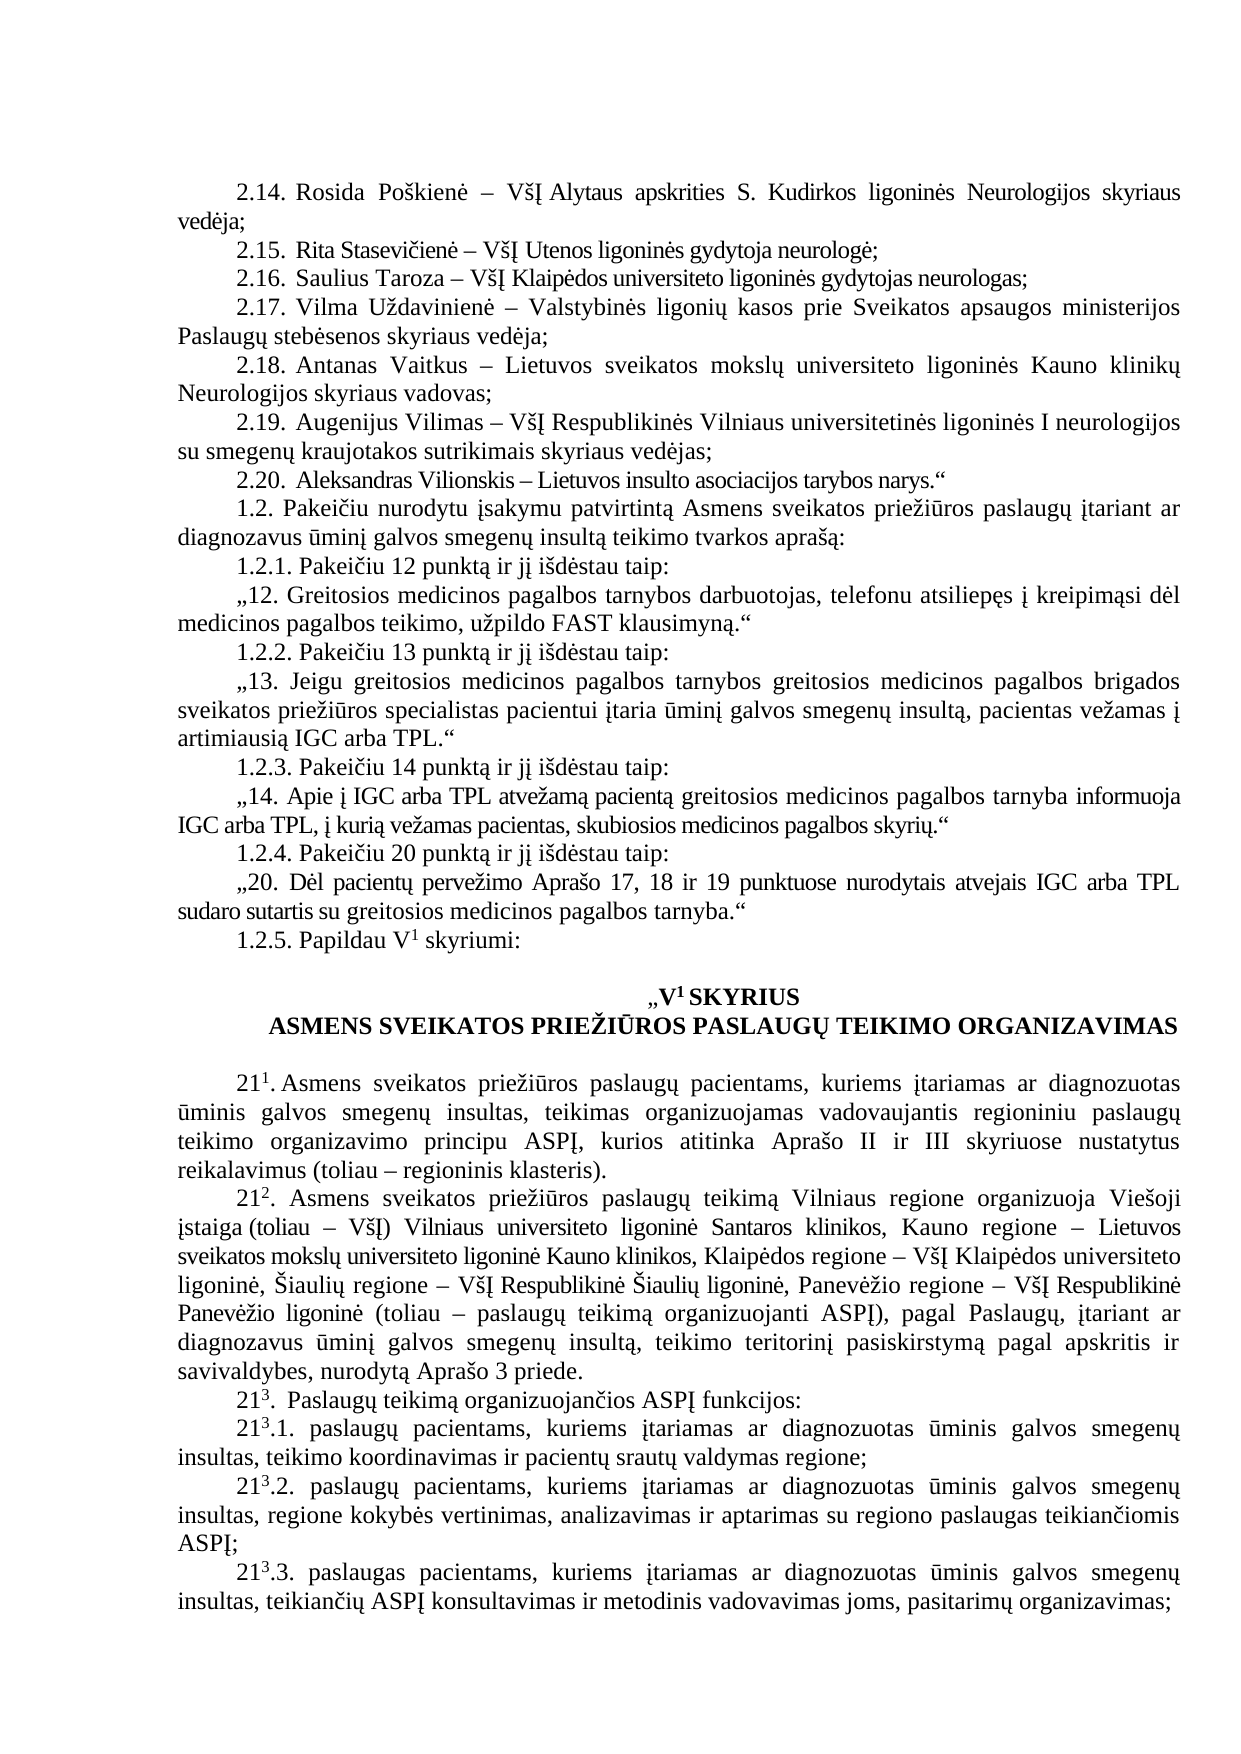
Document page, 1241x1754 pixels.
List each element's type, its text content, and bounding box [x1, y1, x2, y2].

text „V1 SKYRIUS [177, 982, 1181, 1011]
text 212. Asmens sveikatos priežiūros paslaugų teikimą Vilniaus regione organizuoja Viešoji įstaiga (toliau – VšĮ) Vilniaus universiteto ligoninė Santaros klinikos, Kauno regione – Lietuvos sveikatos mokslų universiteto ligoninė Kauno klinikos, Klaipėdos regione – VšĮ Klaipėdos universiteto ligoninė, Šiaulių regione – VšĮ Respublikinė Šiaulių ligoninė, Panevėžio regione – VšĮ Respublikinė Panevėžio ligoninė (toliau – paslaugų teikimą organizuojanti ASPĮ), pagal Paslaugų, įtariant ar diagnozavus ūminį galvos smegenų insultą, teikimo teritorinį pasiskirstymą pagal apskritis ir savivaldybes, nurodytą Aprašo 3 priede. [177, 1183, 1181, 1385]
text 2.18. Antanas Vaitkus – Lietuvos sveikatos mokslų universiteto ligoninės Kauno klinikų Neurologijos skyriaus vadovas; [177, 350, 1181, 407]
text 213.1. paslaugų pacientams, kuriems įtariamas ar diagnozuotas ūminis galvos smegenų insultas, teikimo koordinavimas ir pacientų srautų valdymas regione; [177, 1413, 1181, 1471]
text „20. Dėl pacientų pervežimo Aprašo 17, 18 ir 19 punktuose nurodytais atvejais IGC arba TPL sudaro sutartis su greitosios medicinos pagalbos tarnyba.“ [177, 867, 1181, 925]
text 1.2.4. Pakeičiu 20 punktą ir jį išdėstau taip: [177, 838, 1181, 867]
text 213.2. paslaugų pacientams, kuriems įtariamas ar diagnozuotas ūminis galvos smegenų insultas, regione kokybės vertinimas, analizavimas ir aptarimas su regiono paslaugas teikiančiomis ASPĮ; [177, 1471, 1181, 1557]
text 213.3. paslaugas pacientams, kuriems įtariamas ar diagnozuotas ūminis galvos smegenų insultas, teikiančių ASPĮ konsultavimas ir metodinis vadovavimas joms, pasitarimų organizavimas; [177, 1557, 1181, 1615]
text „12. Greitosios medicinos pagalbos tarnybos darbuotojas, telefonu atsiliepęs į kreipimąsi dėl medicinos pagalbos teikimo, užpildo FAST klausimyną.“ [177, 580, 1181, 637]
text 213. Paslaugų teikimą organizuojančios ASPĮ funkcijos: [177, 1385, 1181, 1413]
text 2.19. Augenijus Vilimas – VšĮ Respublikinės Vilniaus universitetinės ligoninės I neurologijos su smegenų kraujotakos sutrikimais skyriaus vedėjas; [177, 407, 1181, 465]
text 1.2.1. Pakeičiu 12 punktą ir jį išdėstau taip: [177, 551, 1181, 580]
text 2.15. Rita Stasevičienė – VšĮ Utenos ligoninės gydytoja neurologė; [177, 235, 1181, 263]
text 1.2.2. Pakeičiu 13 punktą ir jį išdėstau taip: [177, 637, 1181, 666]
text 2.17. Vilma Uždavinienė – Valstybinės ligonių kasos prie Sveikatos apsaugos ministerijos Paslaugų stebėsenos skyriaus vedėja; [177, 292, 1181, 350]
text ASMENS SVEIKATOS PRIEŽIŪROS PASLAUGŲ TEIKIMO ORGANIZAVIMAS [177, 1011, 1181, 1040]
text 2.14. Rosida Poškienė – VšĮ Alytaus apskrities S. Kudirkos ligoninės Neurologijos skyriaus vedėja; [177, 177, 1181, 235]
text „13. Jeigu greitosios medicinos pagalbos tarnybos greitosios medicinos pagalbos brigados sveikatos priežiūros specialistas pacientui įtaria ūminį galvos smegenų insultą, pacientas vežamas į artimiausią IGC arba TPL.“ [177, 666, 1181, 752]
text 1.2.5. Papildau V1 skyriumi: [177, 925, 1181, 953]
text 1.2. Pakeičiu nurodytu įsakymu patvirtintą Asmens sveikatos priežiūros paslaugų įtariant ar diagnozavus ūminį galvos smegenų insultą teikimo tvarkos aprašą: [177, 493, 1181, 551]
text „14. Apie į IGC arba TPL atvežamą pacientą greitosios medicinos pagalbos tarnyba informuoja IGC arba TPL, į kurią vežamas pacientas, skubiosios medicinos pagalbos skyrių.“ [177, 781, 1181, 838]
text 1.2.3. Pakeičiu 14 punktą ir jį išdėstau taip: [177, 752, 1181, 781]
text 211. Asmens sveikatos priežiūros paslaugų pacientams, kuriems įtariamas ar diagnozuotas ūminis galvos smegenų insultas, teikimas organizuojamas vadovaujantis regioniniu paslaugų teikimo organizavimo principu ASPĮ, kurios atitinka Aprašo II ir III skyriuose nustatytus reikalavimus (toliau – regioninis klasteris). [177, 1068, 1181, 1183]
text 2.16. Saulius Taroza – VšĮ Klaipėdos universiteto ligoninės gydytojas neurologas; [177, 263, 1181, 292]
text 2.20. Aleksandras Vilionskis – Lietuvos insulto asociacijos tarybos narys.“ [236, 465, 1181, 493]
